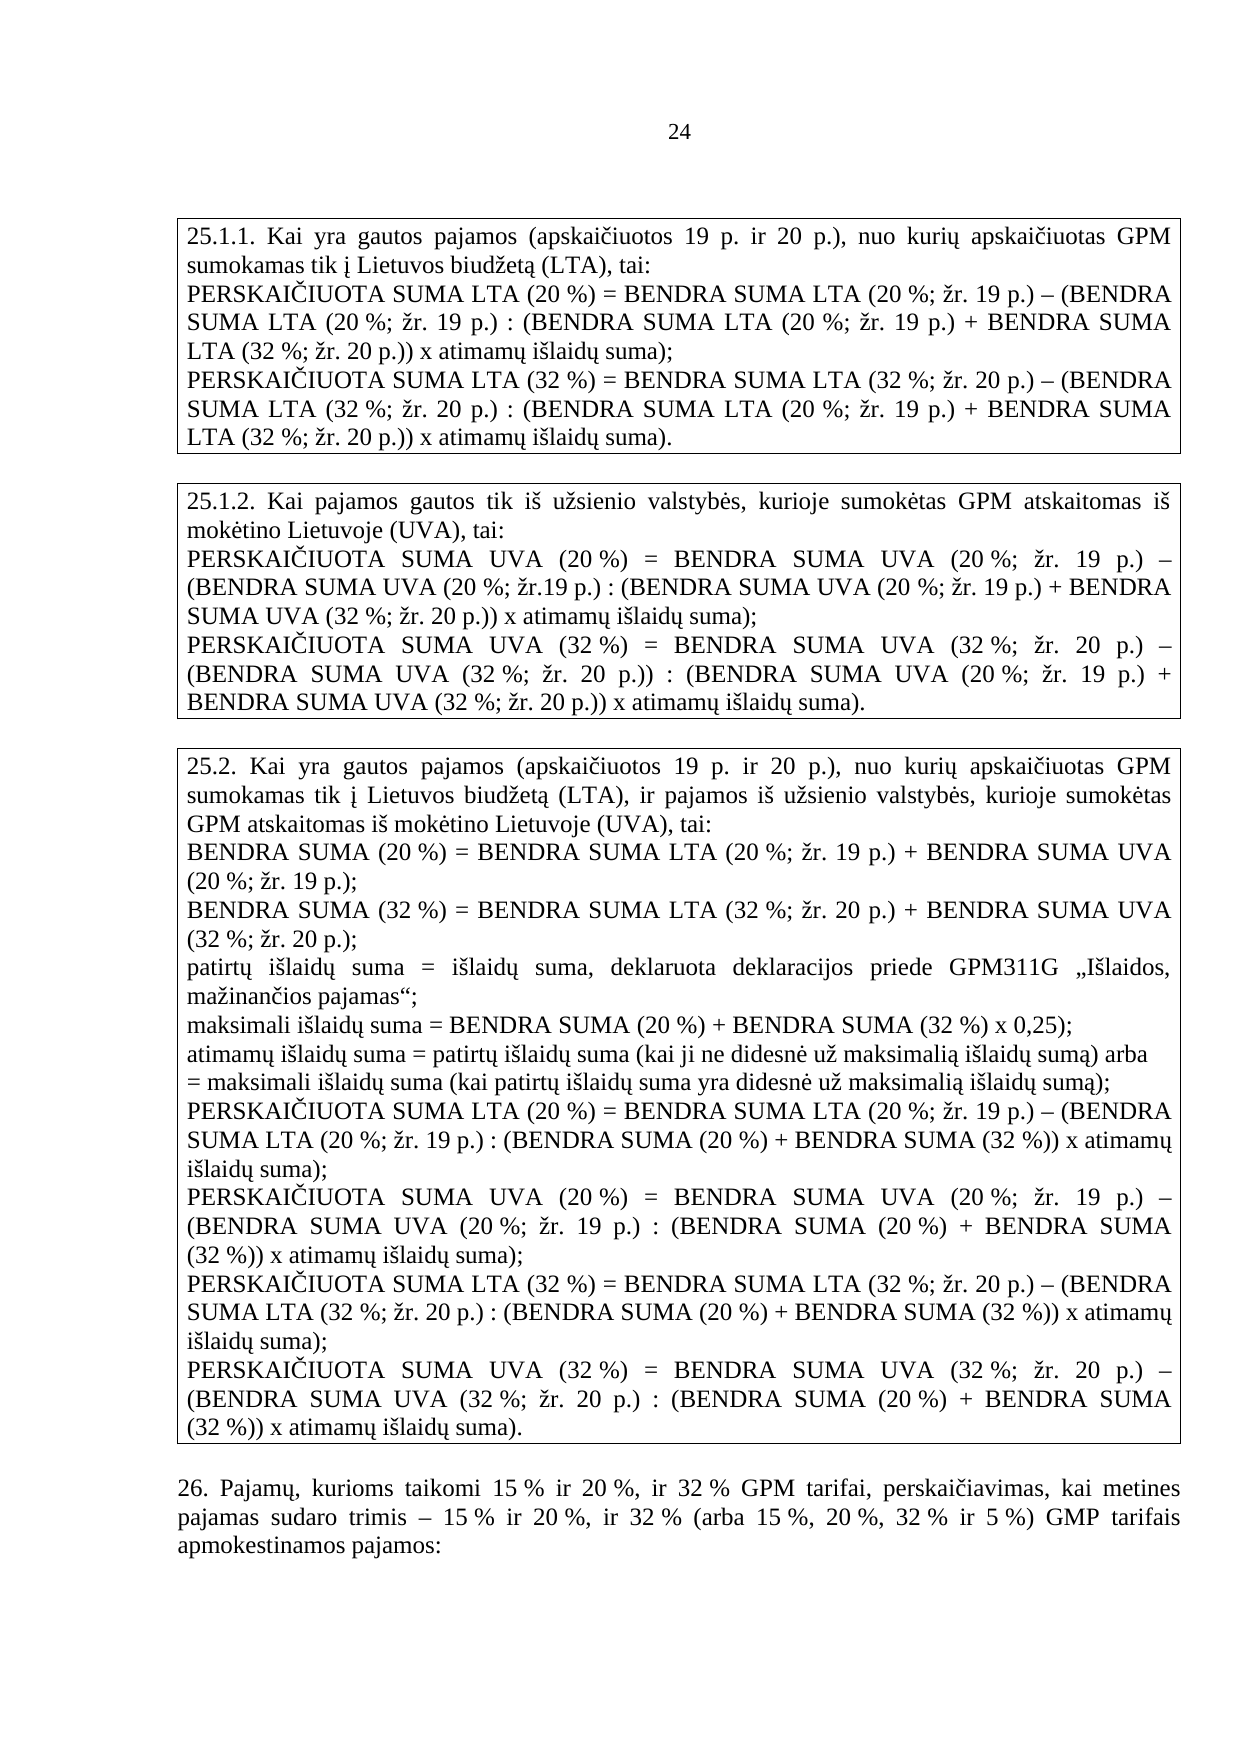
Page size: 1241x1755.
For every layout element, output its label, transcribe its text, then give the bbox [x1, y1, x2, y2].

text BENDRA SUMA (20 %) = BENDRA SUMA LTA (20 %; žr. 19 p.) + BENDRA SUMA UVA (20 %; žr. 19 p.); [178, 834, 1180, 892]
text PERSKAIČIUOTA SUMA UVA (32 %) = BENDRA SUMA UVA (32 %; žr. 20 p.) – (BENDRA SUMA UVA (32 %; žr. 20 p.) : (BENDRA SUMA (20 %) + BENDRA SUMA (32 %)) x atimamų išlaidų suma). [178, 1352, 1180, 1443]
text PERSKAIČIUOTA SUMA LTA (20 %) = BENDRA SUMA LTA (20 %; žr. 19 p.) – (BENDRA SUMA LTA (20 %; žr. 19 p.) : (BENDRA SUMA LTA (20 %; žr. 19 p.) + BENDRA SUMA LTA (32 %; žr. 20 p.)) x atimamų išlaidų suma); [178, 276, 1180, 362]
text = maksimali išlaidų suma (kai patirtų išlaidų suma yra didesnė už maksimalią išlaidų sumą); [178, 1064, 1180, 1093]
text PERSKAIČIUOTA SUMA LTA (32 %) = BENDRA SUMA LTA (32 %; žr. 20 p.) – (BENDRA SUMA LTA (32 %; žr. 20 p.) : (BENDRA SUMA LTA (20 %; žr. 19 p.) + BENDRA SUMA LTA (32 %; žr. 20 p.)) x atimamų išlaidų suma). [178, 362, 1180, 453]
text BENDRA SUMA (32 %) = BENDRA SUMA LTA (32 %; žr. 20 p.) + BENDRA SUMA UVA (32 %; žr. 20 p.); [178, 892, 1180, 949]
text PERSKAIČIUOTA SUMA UVA (32 %) = BENDRA SUMA UVA (32 %; žr. 20 p.) – (BENDRA SUMA UVA (32 %; žr. 20 p.)) : (BENDRA SUMA UVA (20 %; žr. 19 p.) + BENDRA SUMA UVA (32 %; žr. 20 p.)) x atimamų išlaidų suma). [178, 627, 1180, 718]
text PERSKAIČIUOTA SUMA LTA (20 %) = BENDRA SUMA LTA (20 %; žr. 19 p.) – (BENDRA SUMA LTA (20 %; žr. 19 p.) : (BENDRA SUMA (20 %) + BENDRA SUMA (32 %)) x atimamų išlaidų suma); [178, 1093, 1180, 1179]
text patirtų išlaidų suma = išlaidų suma, deklaruota deklaracijos priede GPM311G „Išlaidos, mažinančios pajamas“; [178, 949, 1180, 1007]
text 25.1.2. Kai pajamos gautos tik iš užsienio valstybės, kurioje sumokėtas GPM atskaitomas iš mokėtino Lietuvoje (UVA), tai: [178, 484, 1180, 541]
text 25.2. Kai yra gautos pajamos (apskaičiuotos 19 p. ir 20 p.), nuo kurių apskaičiuotas GPM sumokamas tik į Lietuvos biudžetą (LTA), ir pajamos iš užsienio valstybės, kurioje sumokėtas GPM atskaitomas iš mokėtino Lietuvoje (UVA), tai: [178, 749, 1180, 834]
text atimamų išlaidų suma = patirtų išlaidų suma (kai ji ne didesnė už maksimalią išlaidų sumą) arba [178, 1036, 1180, 1064]
text 25.1.1. Kai yra gautos pajamos (apskaičiuotos 19 p. ir 20 p.), nuo kurių apskaičiuotas GPM sumokamas tik į Lietuvos biudžetą (LTA), tai: [178, 219, 1180, 276]
text PERSKAIČIUOTA SUMA UVA (20 %) = BENDRA SUMA UVA (20 %; žr. 19 p.) – (BENDRA SUMA UVA (20 %; žr. 19 p.) : (BENDRA SUMA (20 %) + BENDRA SUMA (32 %)) x atimamų išlaidų suma); [178, 1179, 1180, 1266]
text 26. Pajamų, kurioms taikomi 15 % ir 20 %, ir 32 % GPM tarifai, perskaičiavimas, kai metines pajamas sudaro trimis – 15 % ir 20 %, ir 32 % (arba 15 %, 20 %, 32 % ir 5 %) GMP tarifais apmokestinamos pajamos: [177, 1473, 1181, 1559]
text PERSKAIČIUOTA SUMA LTA (32 %) = BENDRA SUMA LTA (32 %; žr. 20 p.) – (BENDRA SUMA LTA (32 %; žr. 20 p.) : (BENDRA SUMA (20 %) + BENDRA SUMA (32 %)) x atimamų išlaidų suma); [178, 1266, 1180, 1352]
text maksimali išlaidų suma = BENDRA SUMA (20 %) + BENDRA SUMA (32 %) x 0,25); [178, 1007, 1180, 1036]
text PERSKAIČIUOTA SUMA UVA (20 %) = BENDRA SUMA UVA (20 %; žr. 19 p.) – (BENDRA SUMA UVA (20 %; žr.19 p.) : (BENDRA SUMA UVA (20 %; žr. 19 p.) + BENDRA SUMA UVA (32 %; žr. 20 p.)) x atimamų išlaidų suma); [178, 541, 1180, 627]
